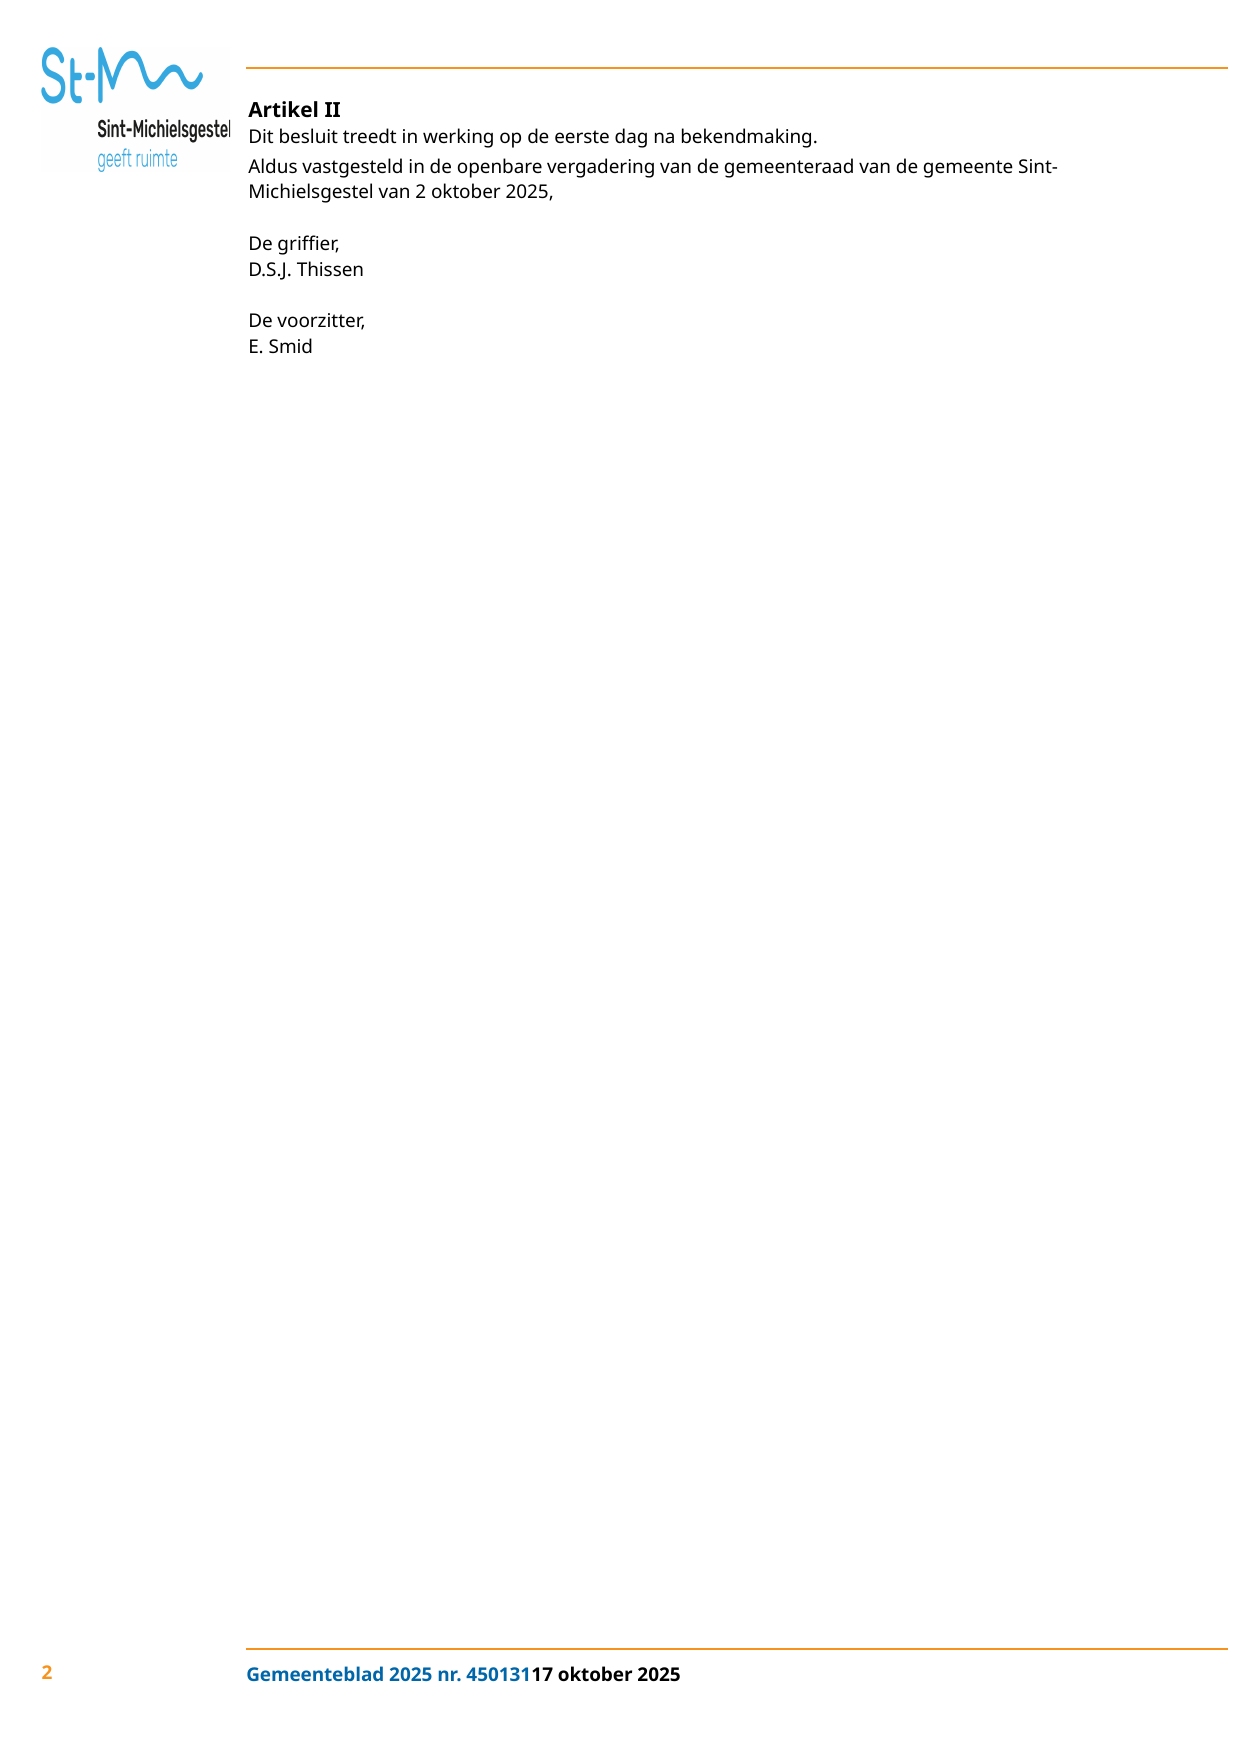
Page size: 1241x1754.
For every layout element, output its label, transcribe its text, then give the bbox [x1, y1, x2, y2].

text De voorzitter, [248, 307, 1152, 333]
text Aldus vastgesteld in de openbare vergadering van de gemeenteraad van de gemeente Sint-Michielsgestel van 2 oktober 2025, [248, 153, 1152, 204]
text De griffier, [248, 230, 1152, 256]
picture [41, 47, 231, 172]
text Artikel II [248, 95, 1152, 123]
text E. Smid [248, 333, 1152, 359]
text D.S.J. Thissen [248, 256, 1152, 281]
text Dit besluit treedt in werking op de eerste dag na bekendmaking. [248, 123, 1152, 149]
